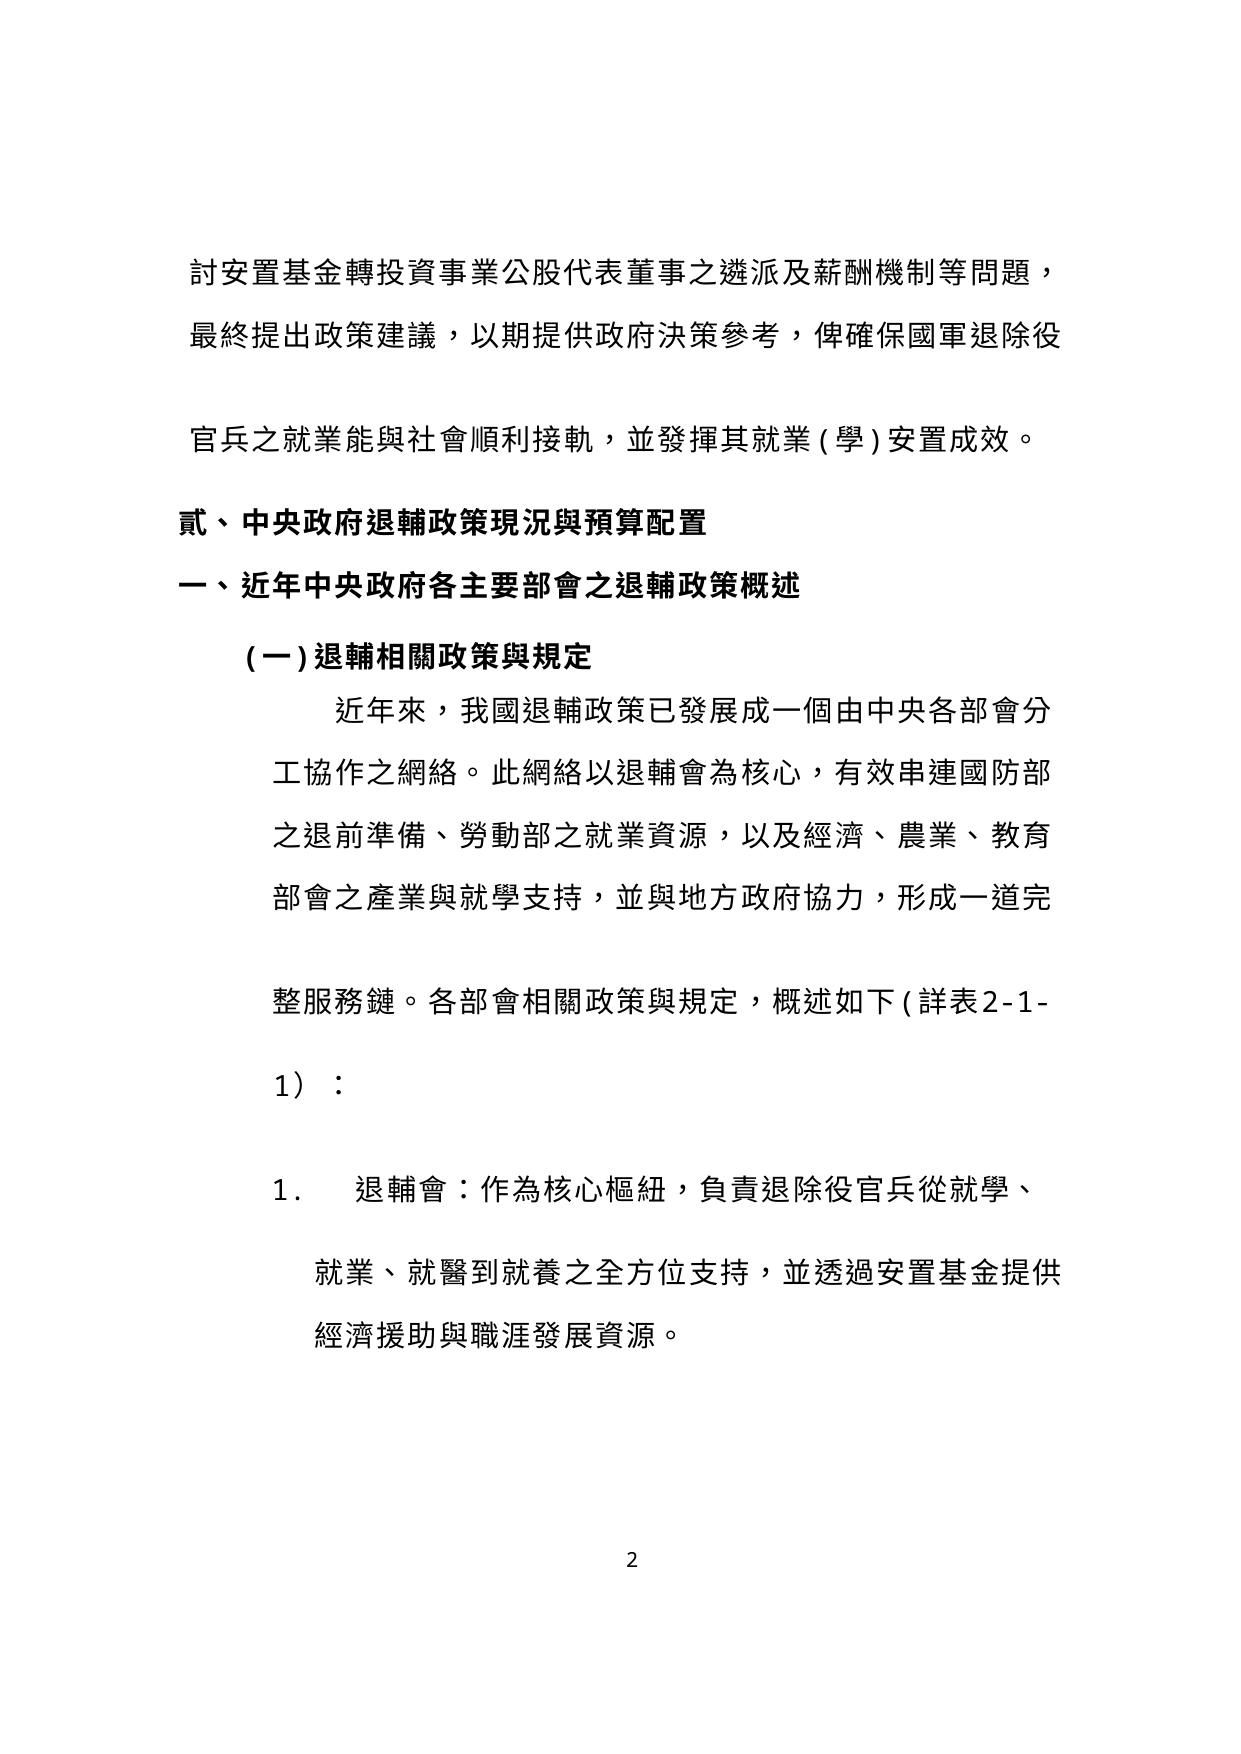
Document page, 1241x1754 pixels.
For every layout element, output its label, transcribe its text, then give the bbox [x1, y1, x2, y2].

text 近年來，我國退輔政策已發展成一個由中央各部會分工協作之網絡。此網絡以退輔會為核心，有效串連國防部之退前準備、勞動部之就業資源，以及經濟、農業、教育部會之產業與就學支持，並與地方政府協力，形成一道完整服務鏈。各部會相關政策與規定，概述如下(詳表2-1-1）： [266, 667, 1063, 1104]
list 退輔會：作為核心樞紐，負責退除役官兵從就學、就業、就醫到就養之全方位支持，並透過安置基金提供經濟援助與職涯發展資源。 [266, 1104, 1063, 1354]
text 一、近年中央政府各主要部會之退輔政策概述 [177, 542, 1063, 604]
text 退役官兵之有效安置不僅關係個人權益保障與家庭安穩，更是國家募兵政策能否持續推動與國軍形象建立之重要基礎。本文係針對近年國軍退除役官兵就業(學)輔導與安置政策進行探討，透過檢視各主要部會(包括國防部、退輔會、勞動部、農業部、經濟部、教育部等，以下同）所推動之退輔措施，以及國軍退除役官兵安置基金(以下簡稱安置基金)轉投資事業經費配置與營運績效情形，進而分析其政策架構、經費配置、執行成效，並探討安置基金轉投資事業公股代表董事之遴派及薪酬機制等問題，最終提出政策建議，以期提供政府決策參考，俾確保國軍退除役官兵之就業能與社會順利接軌，並發揮其就業(學)安置成效。 [178, 229, 1063, 479]
text (一)退輔相關政策與規定 [236, 604, 1063, 667]
text 貳、中央政府退輔政策現況與預算配置 [177, 479, 1063, 542]
